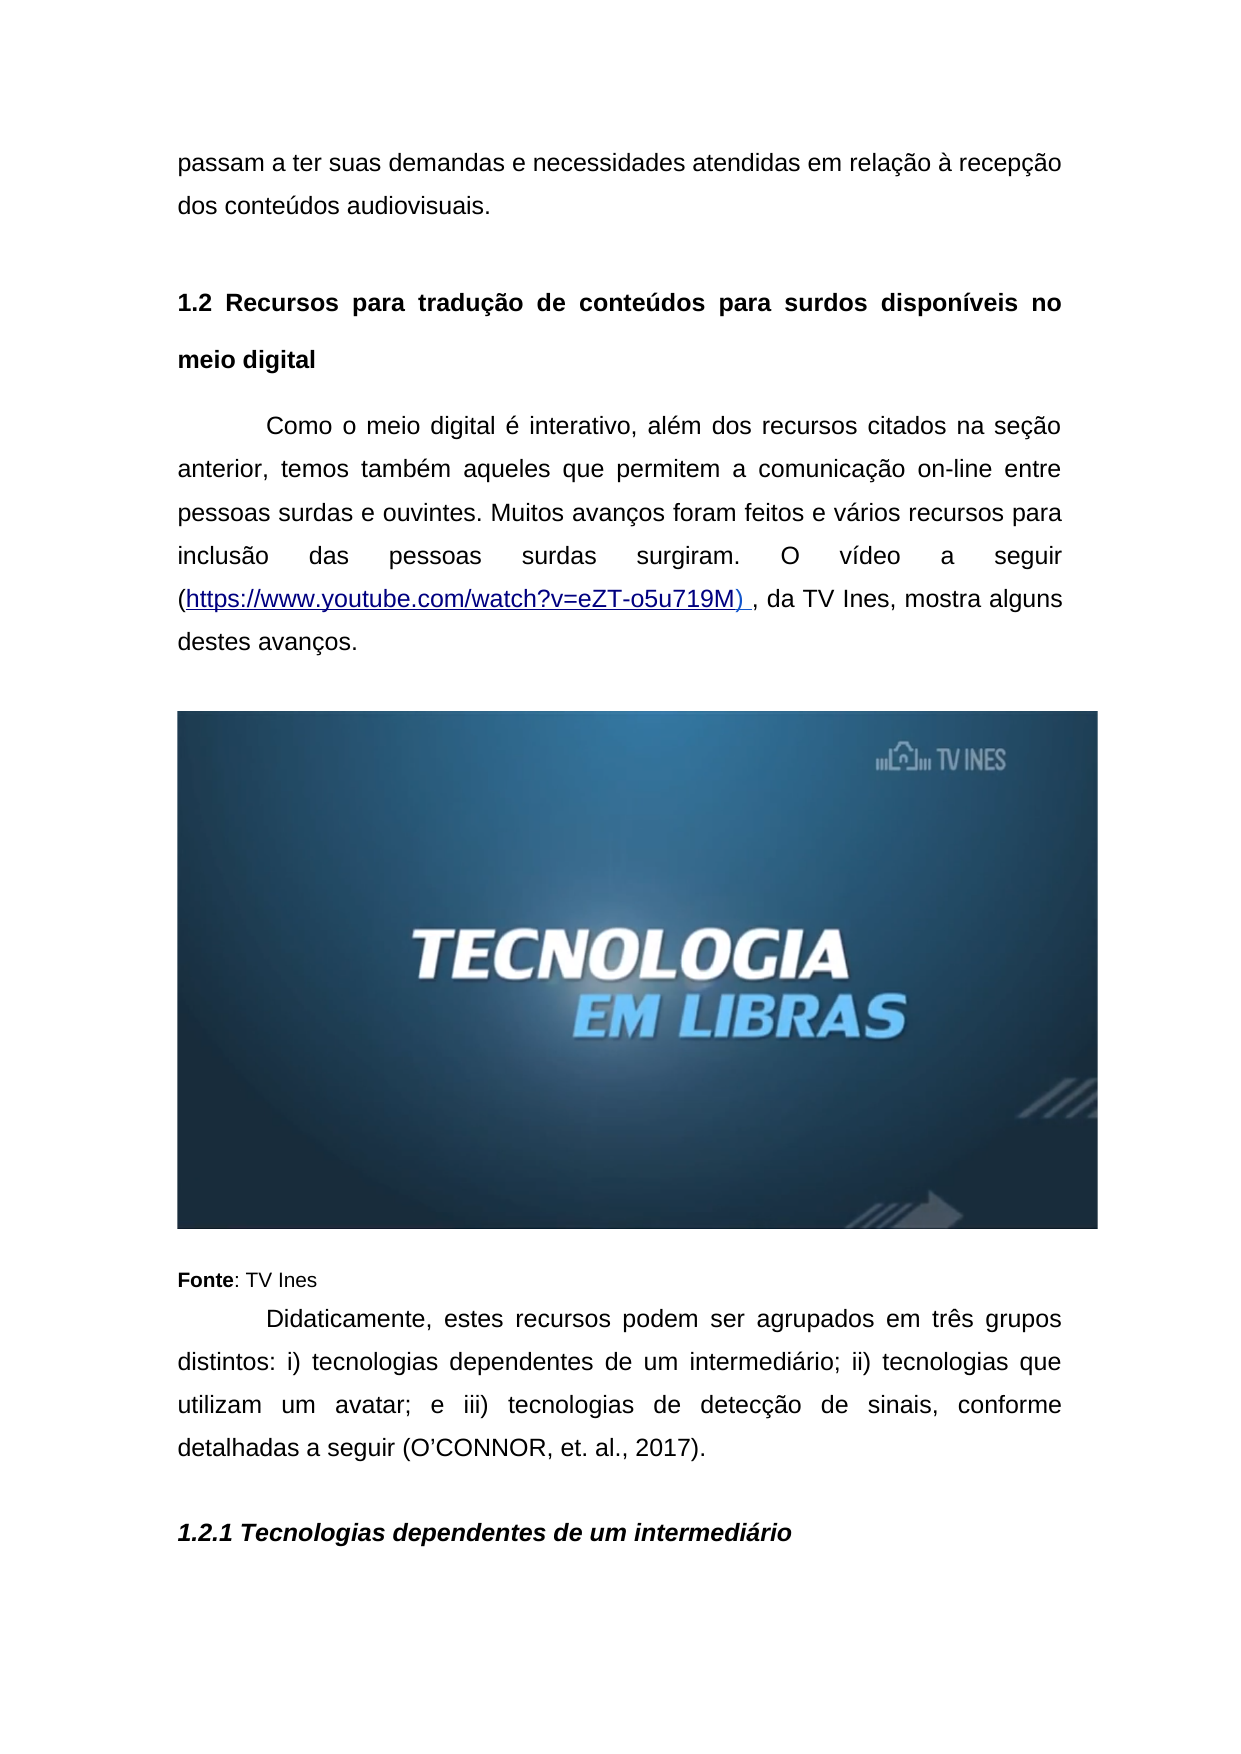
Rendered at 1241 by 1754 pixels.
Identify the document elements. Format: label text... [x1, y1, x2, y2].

subtitle 1.2 Recursos para tradução de conteúdos para surdos disponíveis no meio digital [177, 288, 1063, 374]
text Didaticamente, estes recursos podem ser agrupados em três grupos distintos: i) tecnologias dependentes de um intermediário; ii) tecnologias que utilizam um avatar; e iii) tecnologias de detecção de sinais, conforme detalhadas a seguir (O’CONNOR, et. al., 2017). [177, 1304, 1063, 1462]
text Fonte: TV Ines [177, 1268, 1063, 1292]
text passam a ter suas demandas e necessidades atendidas em relação à recepção dos conteúdos audiovisuais. [177, 148, 1063, 219]
text Como o meio digital é interativo, além dos recursos citados na seção anterior, temos também aqueles que permitem a comunicação on-line entre pessoas surdas e ouvintes. Muitos avanços foram feitos e vários recursos para inclusão das pessoas surdas surgiram. O vídeo a seguir (https://www.youtube.com/watch?v=eZT-o5u719M) , da TV Ines, mostra alguns destes avanços. [177, 411, 1063, 656]
subtitle 1.2.1 Tecnologias dependentes de um intermediário [177, 1518, 1063, 1547]
